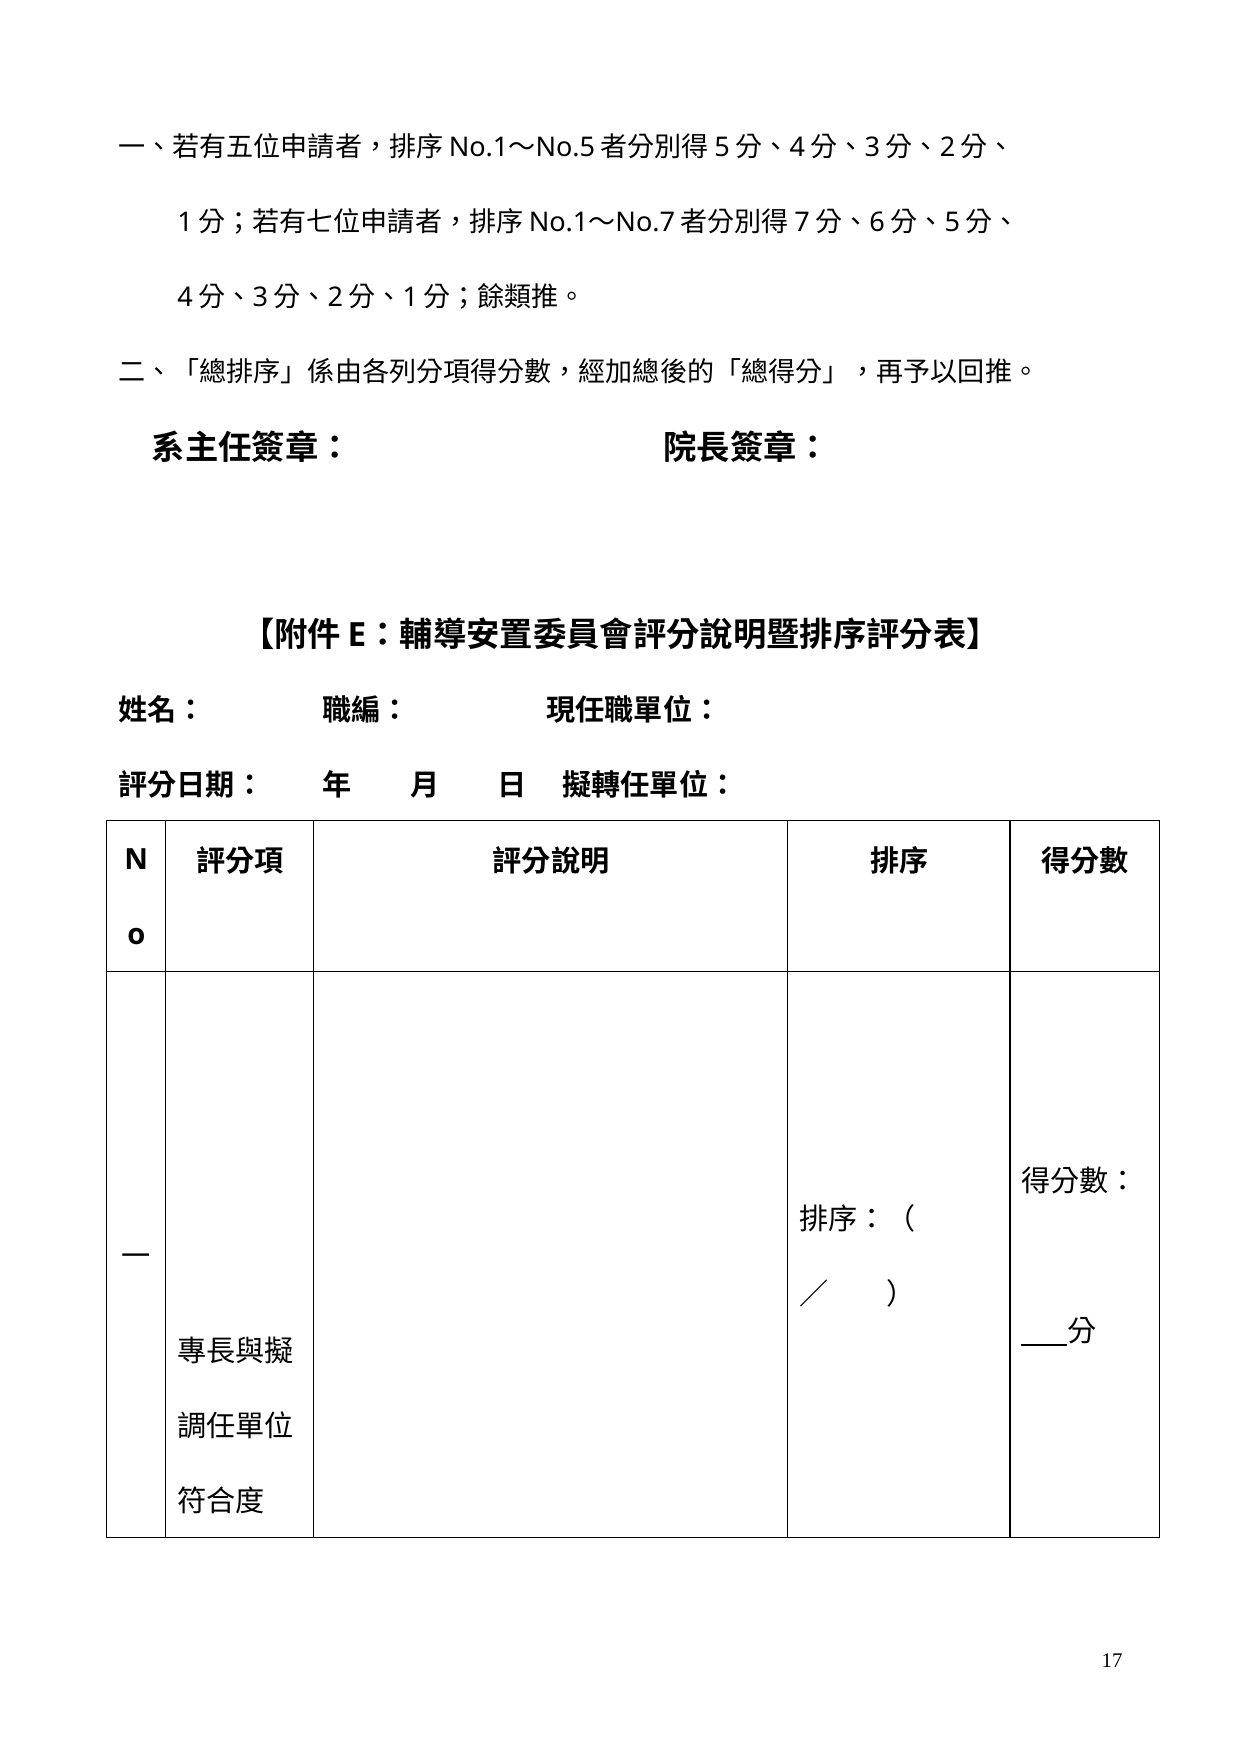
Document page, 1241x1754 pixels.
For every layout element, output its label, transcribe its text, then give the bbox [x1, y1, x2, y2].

table_header No [107, 821, 165, 971]
text 4分、3分、2分、1分；餘類推。 [177, 257, 1122, 332]
table_cell 得分數： 分 [1011, 972, 1159, 1537]
table_cell 專長與擬調任單位符合度 [166, 972, 313, 1537]
table_cell [314, 972, 787, 1537]
text 【附件E：輔導安置委員會評分說明暨排序評分表】 [118, 595, 1122, 670]
text 系主任簽章： 院長簽章： [118, 407, 1122, 482]
table_header 得分數 [1011, 821, 1159, 971]
table_header 排序 [788, 821, 1009, 971]
text 評分日期： 年 月 日 擬轉任單位： [118, 745, 1122, 820]
table_header 評分說明 [314, 821, 787, 971]
text 1分；若有七位申請者，排序No.1～No.7者分別得7分、6分、5分、 [177, 182, 1122, 257]
table_cell 一 [107, 972, 165, 1537]
text 姓名： 職編： 現任職單位： [118, 670, 1122, 745]
table_cell 排序：（ ／ ） [788, 972, 1009, 1537]
text 二、「總排序」係由各列分項得分數，經加總後的「總得分」，再予以回推。 [118, 332, 1122, 407]
table_header 評分項 [166, 821, 313, 971]
text 一、若有五位申請者，排序No.1～No.5者分別得5分、4分、3分、2分、 [118, 107, 1122, 182]
